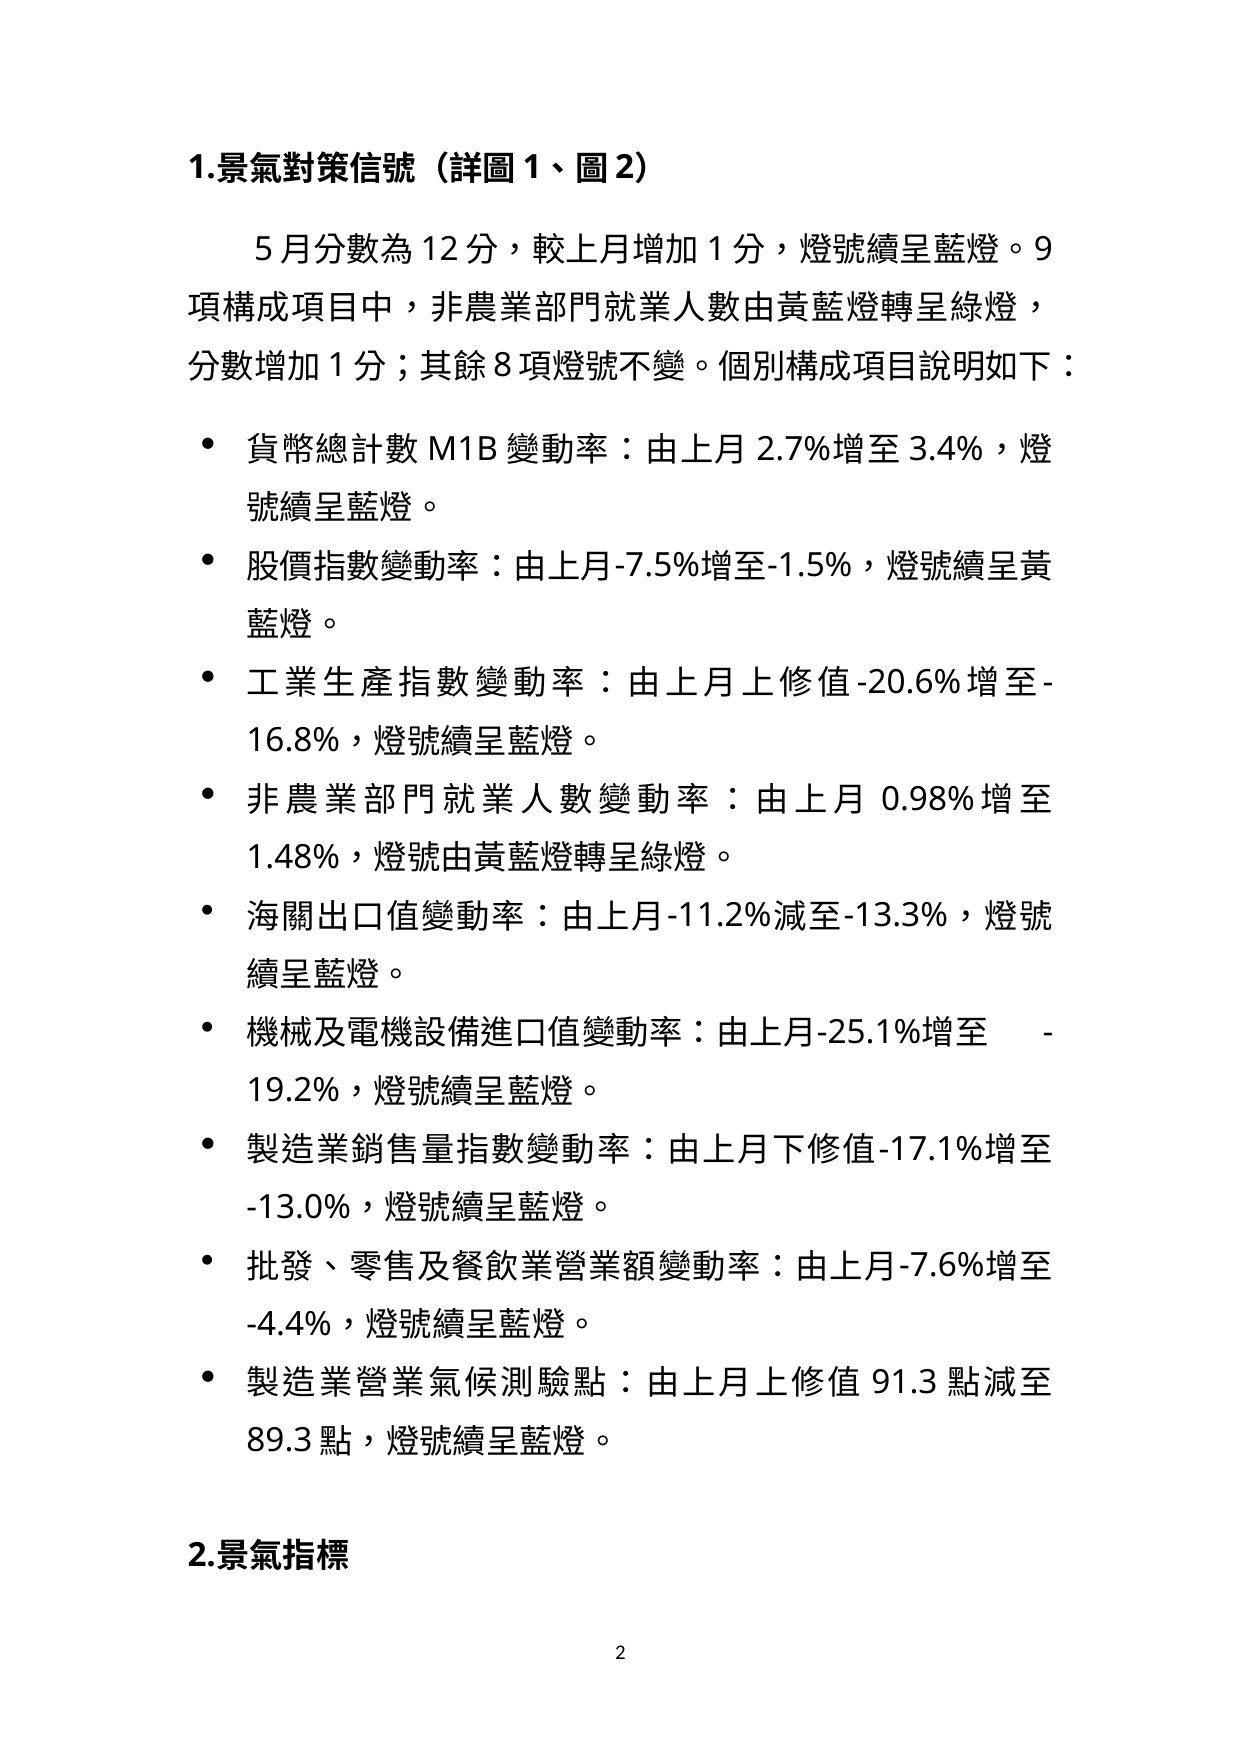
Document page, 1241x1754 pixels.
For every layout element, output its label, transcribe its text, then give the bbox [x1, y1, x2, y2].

list 機械及電機設備進口值變動率：由上月-25.1%增至 -19.2%，燈號續呈藍燈。 [202, 1001, 1053, 1118]
list 批發、零售及餐飲業營業額變動率：由上月-7.6%增至 -4.4%，燈號續呈藍燈。 [202, 1234, 1053, 1351]
list 製造業營業氣候測驗點：由上月上修值91.3點減至89.3點，燈號續呈藍燈。 [202, 1351, 1053, 1468]
text 5月分數為12分，較上月增加1分，燈號續呈藍燈。9項構成項目中，非農業部門就業人數由黃藍燈轉呈綠燈，分數增加1分；其餘8項燈號不變。個別構成項目說明如下： [187, 218, 1053, 393]
list 貨幣總計數M1B變動率：由上月2.7%增至3.4%，燈號續呈藍燈。 [202, 418, 1053, 534]
list 股價指數變動率：由上月-7.5%增至-1.5%，燈號續呈黃藍燈。 [202, 534, 1053, 651]
text 2.景氣指標 [187, 1526, 1053, 1580]
list 非農業部門就業人數變動率：由上月0.98%增至1.48%，燈號由黃藍燈轉呈綠燈。 [202, 768, 1053, 884]
list 工業生產指數變動率：由上月上修值-20.6%增至-16.8%，燈號續呈藍燈。 [202, 651, 1053, 768]
text 1.景氣對策信號（詳圖1、圖2） [187, 139, 1053, 193]
list 海關出口值變動率：由上月-11.2%減至-13.3%，燈號續呈藍燈。 [202, 884, 1053, 1001]
list 製造業銷售量指數變動率：由上月下修值-17.1%增至 -13.0%，燈號續呈藍燈。 [202, 1118, 1053, 1234]
